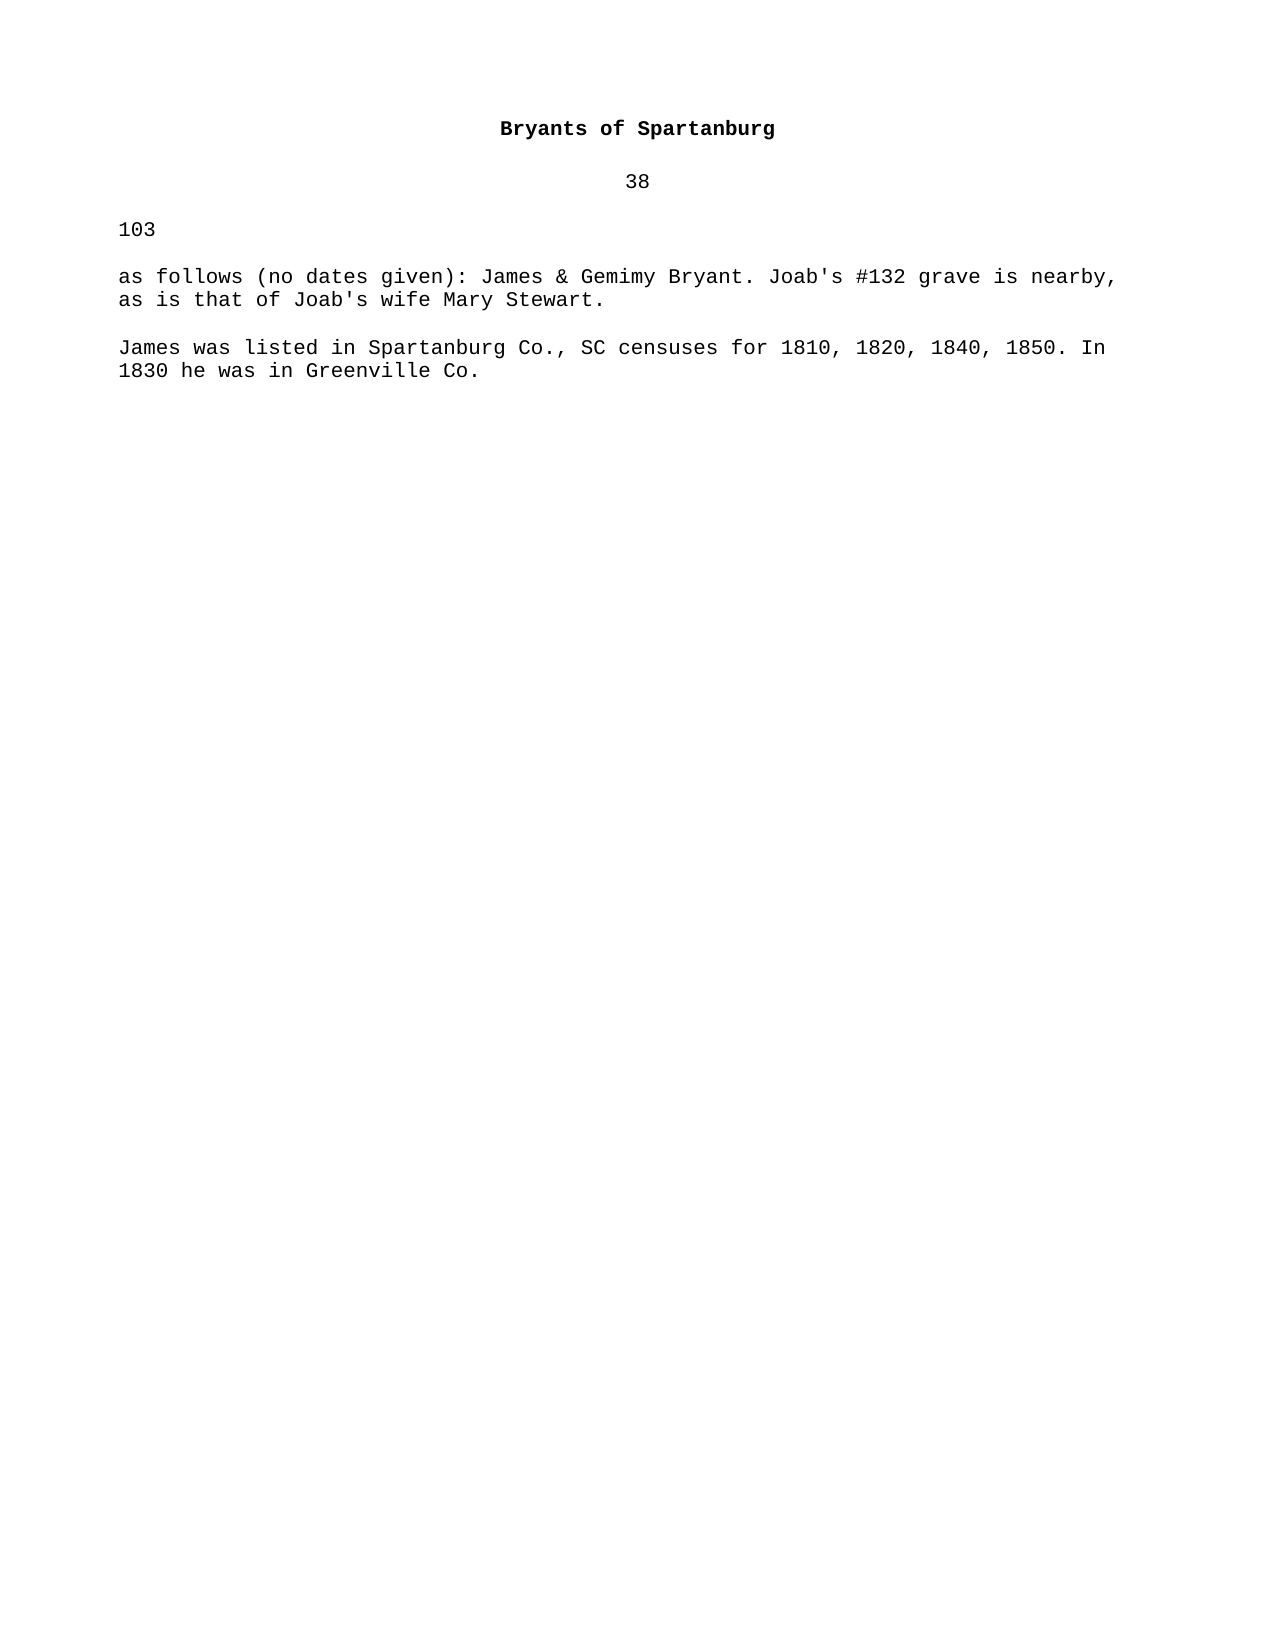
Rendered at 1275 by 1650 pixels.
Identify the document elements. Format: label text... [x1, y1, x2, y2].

text 103 [118, 218, 1157, 242]
text James was listed in Spartanburg Co., SC censuses for 1810, 1820, 1840, 1850. In [118, 337, 1157, 360]
text 1830 he was in Greenville Co. [118, 360, 1157, 384]
text 38 [118, 171, 1157, 195]
text as follows (no dates given): James & Gemimy Bryant. Joab's #132 grave is nearby, [118, 266, 1157, 289]
text as is that of Joab's wife Mary Stewart. [118, 289, 1157, 313]
